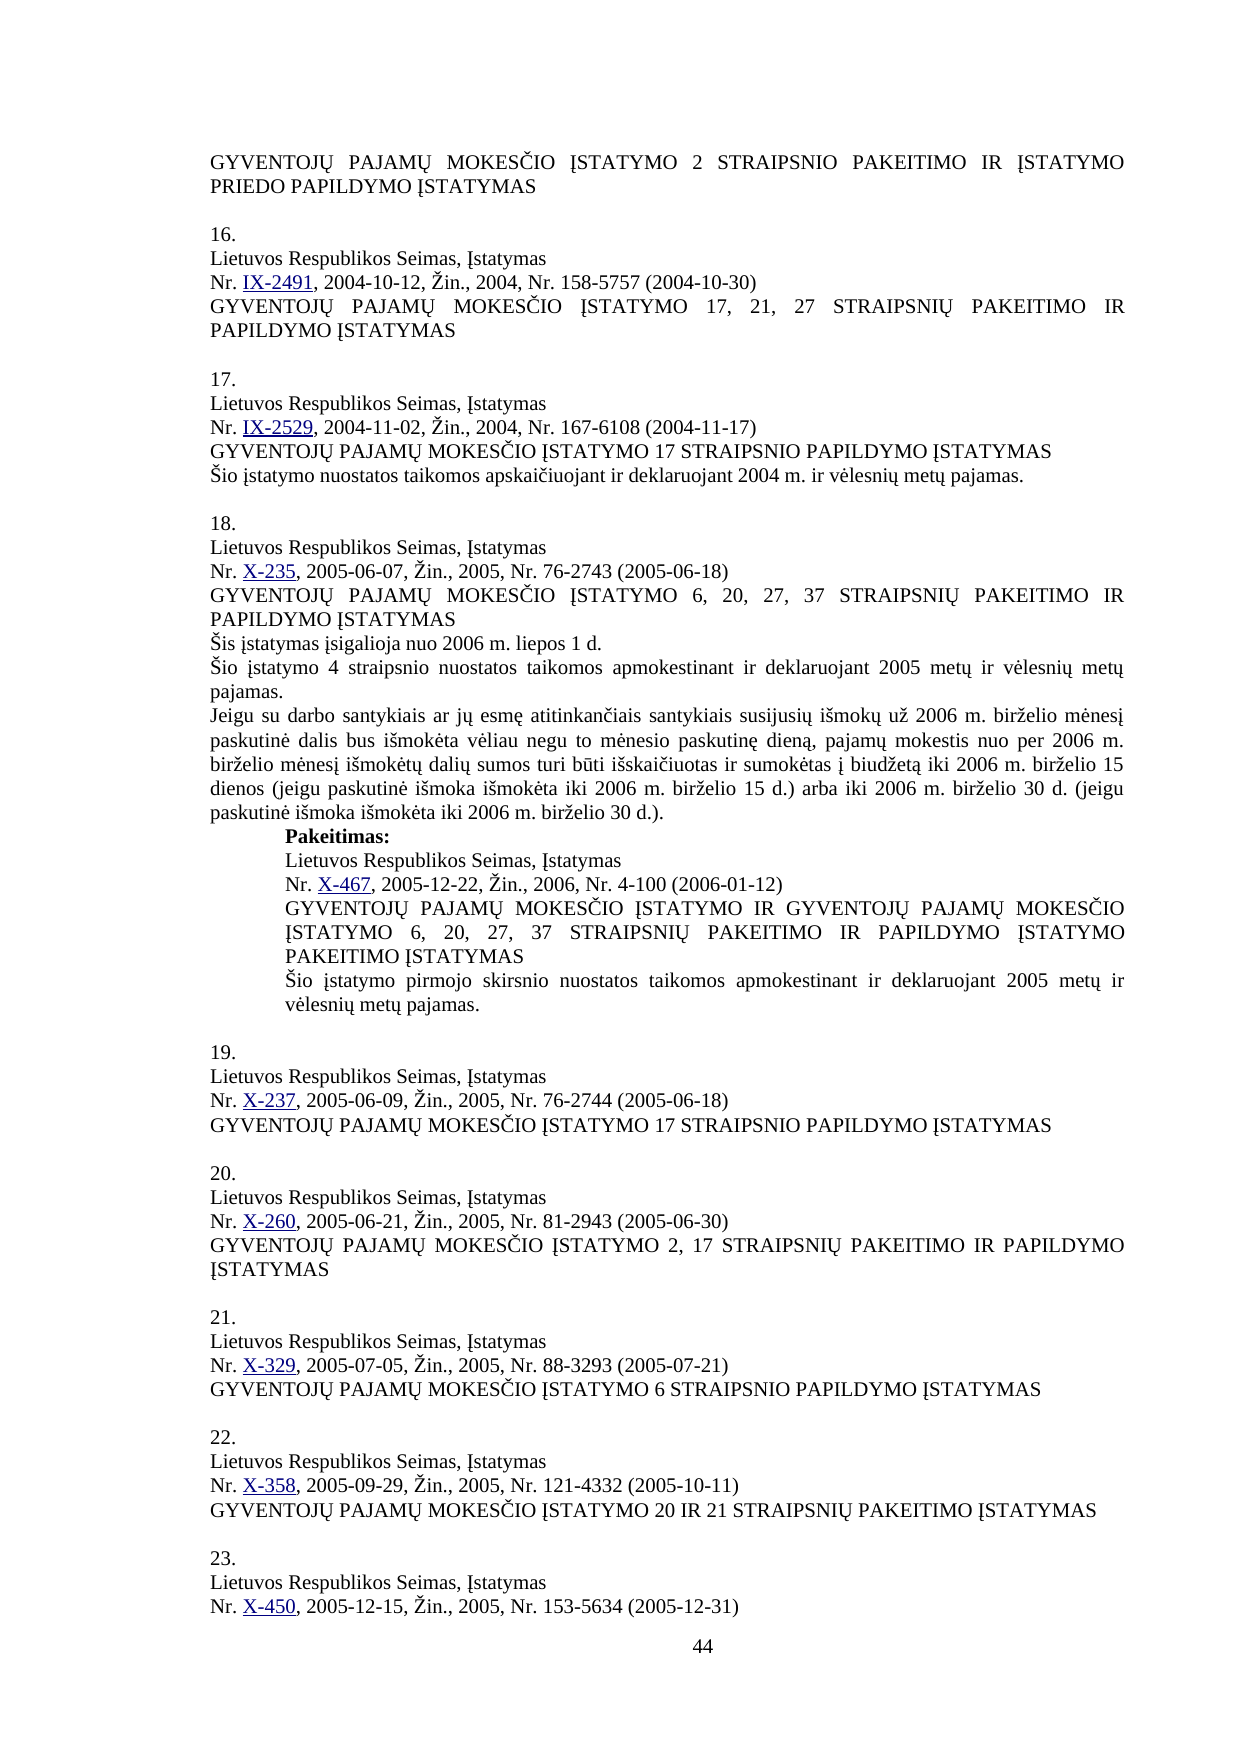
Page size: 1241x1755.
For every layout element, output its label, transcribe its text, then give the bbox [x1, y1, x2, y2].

text Šis įstatymas įsigalioja nuo 2006 m. liepos 1 d. [210, 631, 1126, 655]
text 18. [210, 511, 1126, 535]
text Šio įstatymo nuostatos taikomos apskaičiuojant ir deklaruojant 2004 m. ir vėlesnių metų pajamas. [210, 463, 1126, 487]
text Lietuvos Respublikos Seimas, Įstatymas [210, 391, 1126, 415]
text GYVENTOJŲ PAJAMŲ MOKESČIO ĮSTATYMO 20 IR 21 STRAIPSNIŲ PAKEITIMO ĮSTATYMAS [210, 1497, 1126, 1522]
text 19. [210, 1040, 1126, 1064]
text Lietuvos Respublikos Seimas, Įstatymas [210, 848, 1126, 872]
text Nr. X-260, 2005-06-21, Žin., 2005, Nr. 81-2943 (2005-06-30) [210, 1209, 1126, 1233]
text GYVENTOJŲ PAJAMŲ MOKESČIO ĮSTATYMO 6, 20, 27, 37 STRAIPSNIŲ PAKEITIMO IR PAPILDYMO ĮSTATYMAS [210, 583, 1126, 631]
text Nr. IX-2491, 2004-10-12, Žin., 2004, Nr. 158-5757 (2004-10-30) [210, 270, 1126, 294]
text GYVENTOJŲ PAJAMŲ MOKESČIO ĮSTATYMO IR GYVENTOJŲ PAJAMŲ MOKESČIO ĮSTATYMO 6, 20, 27, 37 STRAIPSNIŲ PAKEITIMO IR PAPILDYMO ĮSTATYMO PAKEITIMO ĮSTATYMAS [285, 896, 1126, 968]
text GYVENTOJŲ PAJAMŲ MOKESČIO ĮSTATYMO 2, 17 STRAIPSNIŲ PAKEITIMO IR PAPILDYMO ĮSTATYMAS [210, 1233, 1126, 1281]
text Jeigu su darbo santykiais ar jų esmę atitinkančiais santykiais susijusių išmokų už 2006 m. birželio mėnesį paskutinė dalis bus išmokėta vėliau negu to mėnesio paskutinę dieną, pajamų mokestis nuo per 2006 m. birželio mėnesį išmokėtų dalių sumos turi būti išskaičiuotas ir sumokėtas į biudžetą iki 2006 m. birželio 15 dienos (jeigu paskutinė išmoka išmokėta iki 2006 m. birželio 15 d.) arba iki 2006 m. birželio 30 d. (jeigu paskutinė išmoka išmokėta iki 2006 m. birželio 30 d.). [210, 703, 1126, 824]
text 21. [210, 1305, 1126, 1329]
text 17. [210, 367, 1126, 391]
text Lietuvos Respublikos Seimas, Įstatymas [210, 1570, 1126, 1594]
text Nr. X-237, 2005-06-09, Žin., 2005, Nr. 76-2744 (2005-06-18) [210, 1088, 1126, 1112]
text Nr. X-235, 2005-06-07, Žin., 2005, Nr. 76-2743 (2005-06-18) [210, 559, 1126, 583]
text Nr. X-450, 2005-12-15, Žin., 2005, Nr. 153-5634 (2005-12-31) [210, 1594, 1126, 1618]
text Nr. X-467, 2005-12-22, Žin., 2006, Nr. 4-100 (2006-01-12) [210, 872, 1126, 896]
text Nr. X-358, 2005-09-29, Žin., 2005, Nr. 121-4332 (2005-10-11) [210, 1473, 1126, 1497]
text 16. [210, 222, 1126, 246]
text Pakeitimas: [210, 824, 1126, 848]
text GYVENTOJŲ PAJAMŲ MOKESČIO ĮSTATYMO 2 STRAIPSNIO PAKEITIMO IR ĮSTATYMO PRIEDO PAPILDYMO ĮSTATYMAS [210, 150, 1126, 198]
text Lietuvos Respublikos Seimas, Įstatymas [210, 1185, 1126, 1209]
text GYVENTOJŲ PAJAMŲ MOKESČIO ĮSTATYMO 17 STRAIPSNIO PAPILDYMO ĮSTATYMAS [210, 1112, 1126, 1137]
text Šio įstatymo pirmojo skirsnio nuostatos taikomos apmokestinant ir deklaruojant 2005 metų ir vėlesnių metų pajamas. [285, 968, 1126, 1016]
text GYVENTOJŲ PAJAMŲ MOKESČIO ĮSTATYMO 6 STRAIPSNIO PAPILDYMO ĮSTATYMAS [210, 1377, 1126, 1401]
text Nr. X-329, 2005-07-05, Žin., 2005, Nr. 88-3293 (2005-07-21) [210, 1353, 1126, 1377]
text GYVENTOJŲ PAJAMŲ MOKESČIO ĮSTATYMO 17 STRAIPSNIO PAPILDYMO ĮSTATYMAS [210, 439, 1126, 463]
text 22. [210, 1425, 1126, 1449]
text Lietuvos Respublikos Seimas, Įstatymas [210, 246, 1126, 270]
text Lietuvos Respublikos Seimas, Įstatymas [210, 1064, 1126, 1088]
text 23. [210, 1546, 1126, 1570]
text Lietuvos Respublikos Seimas, Įstatymas [210, 1449, 1126, 1473]
text Lietuvos Respublikos Seimas, Įstatymas [210, 1329, 1126, 1353]
text Šio įstatymo 4 straipsnio nuostatos taikomos apmokestinant ir deklaruojant 2005 metų ir vėlesnių metų pajamas. [210, 655, 1126, 703]
text GYVENTOJŲ PAJAMŲ MOKESČIO ĮSTATYMO 17, 21, 27 STRAIPSNIŲ PAKEITIMO IR PAPILDYMO ĮSTATYMAS [210, 294, 1126, 342]
text 20. [210, 1161, 1126, 1185]
text Nr. IX-2529, 2004-11-02, Žin., 2004, Nr. 167-6108 (2004-11-17) [210, 415, 1126, 439]
text Lietuvos Respublikos Seimas, Įstatymas [210, 535, 1126, 559]
